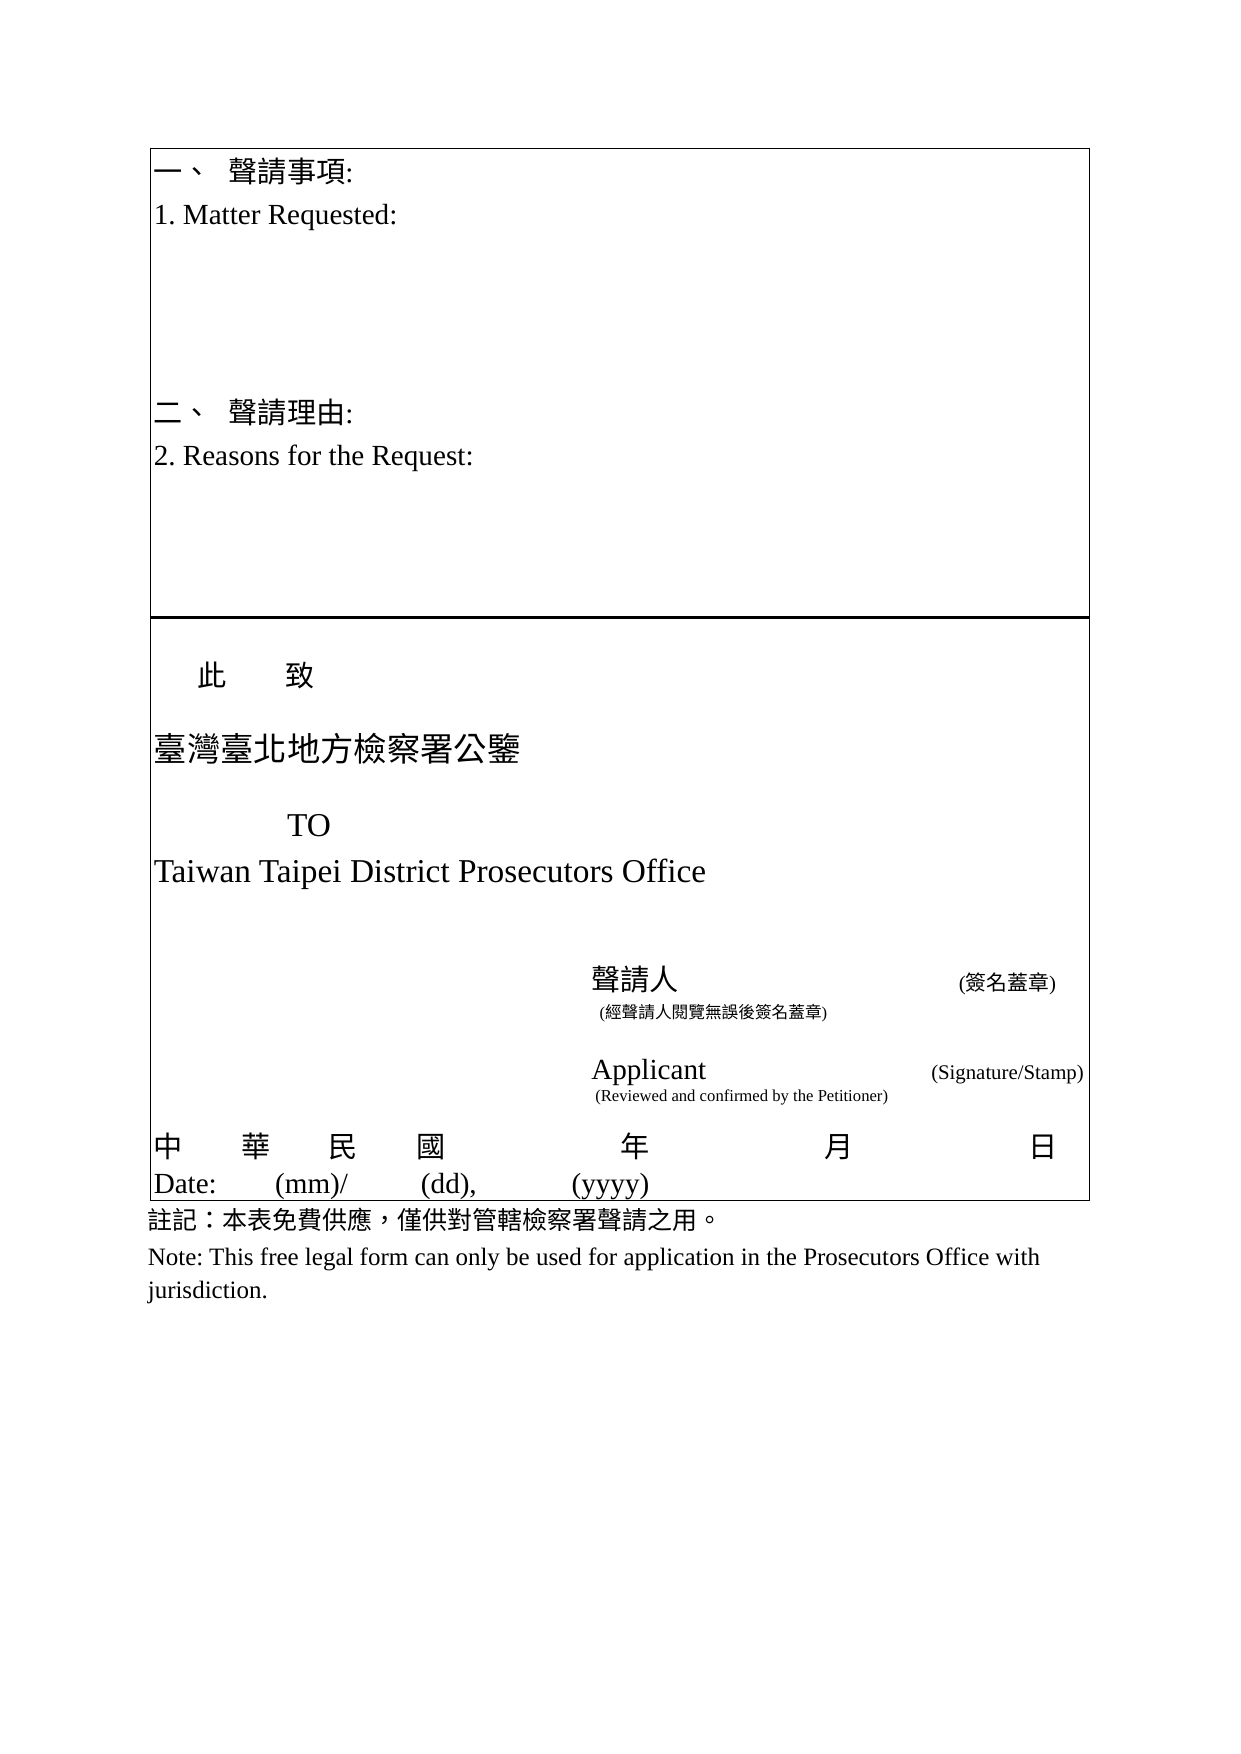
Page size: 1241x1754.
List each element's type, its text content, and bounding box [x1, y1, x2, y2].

text 註記：本表免費供應，僅供對管轄檢察署聲請之用。 [148, 1201, 1092, 1237]
table_cell 此 致 臺灣臺北地方檢察署公鑒 TO Taiwan Taipei District Prosecutors Office 聲請人 (簽名蓋章) (經聲請人閱覽無誤後簽名蓋章) Applicant (Signature/Stamp) (Reviewed and confirmed by the Petitioner) 中 華 民 國 年 月 日 Date: (mm)/ (dd), (yyyy) [151, 619, 1089, 1200]
text Note: This free legal form can only be used for application in the Prosecutors Office with jurisdiction. [148, 1242, 1092, 1304]
table_cell 聲請事項: 1. Matter Requested: 聲請理由: 2. Reasons for the Request: [151, 149, 1089, 616]
